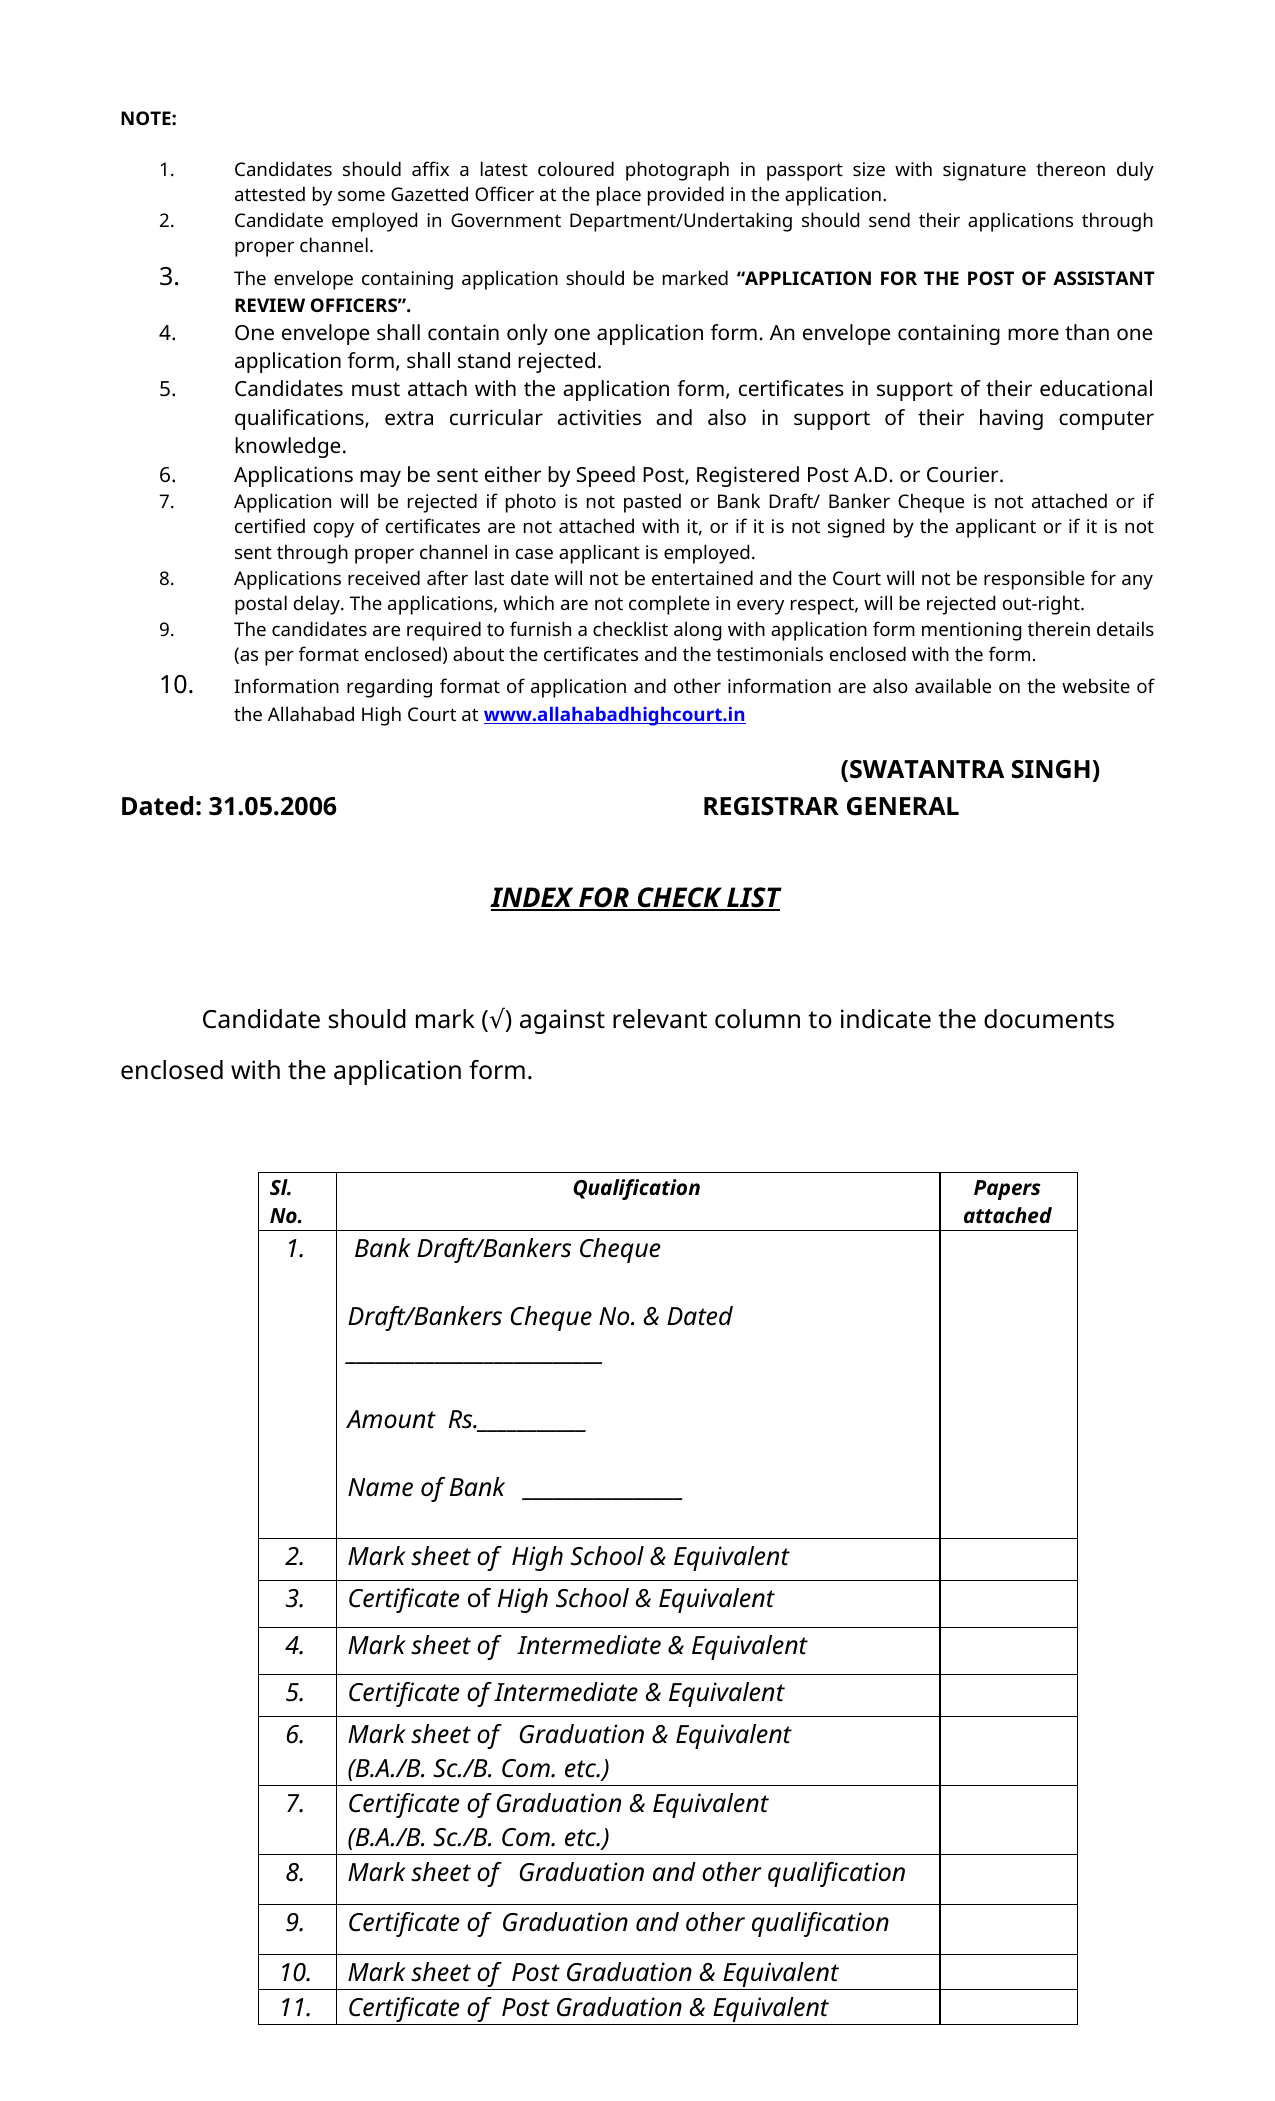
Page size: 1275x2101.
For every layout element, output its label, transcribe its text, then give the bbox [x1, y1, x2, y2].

table_cell 2. [259, 1539, 336, 1580]
table_cell Certificate of Graduation & Equivalent (B.A./B. Sc./B. Com. etc.) [337, 1786, 939, 1854]
table_cell [941, 1990, 1077, 2024]
list Applications received after last date will not be entertained and the Court will not be responsible for any postal delay. The applications, which are not complete in every respect, will be rejected out-right. [159, 565, 1155, 616]
text Candidate should mark (√) against relevant column to indicate the documents enclosed with the application form. [120, 1002, 1155, 1087]
table_cell [941, 1231, 1077, 1537]
table_cell Mark sheet of Intermediate & Equivalent [337, 1628, 939, 1673]
list Candidates should affix a latest coloured photograph in passport size with signature thereon duly attested by some Gazetted Officer at the place provided in the application. [159, 156, 1155, 207]
list Application will be rejected if photo is not pasted or Bank Draft/ Banker Cheque is not attached or if certified copy of certificates are not attached with it, or if it is not signed by the applicant or if it is not sent through proper channel in case applicant is employed. [159, 488, 1155, 565]
table_cell Mark sheet of Graduation and other qualification [337, 1855, 939, 1904]
table_cell Bank Draft/Bankers Cheque Draft/Bankers Cheque No. & Dated __________________________ Amount Rs.___________ Name of Bank ________________ [337, 1231, 939, 1537]
subtitle INDEX FOR CHECK LIST [120, 878, 1154, 915]
table_cell [941, 1628, 1077, 1673]
table_cell [941, 1539, 1077, 1580]
table_cell Certificate of Graduation and other qualification [337, 1905, 939, 1954]
table_cell 3. [259, 1581, 336, 1627]
table_cell [941, 1786, 1077, 1854]
text NOTE: [120, 105, 1155, 131]
table_cell 8. [259, 1855, 336, 1904]
table_cell 11. [259, 1990, 336, 2024]
table_cell [941, 1675, 1077, 1716]
table_cell 1. [259, 1231, 336, 1537]
list Candidate employed in Government Department/Undertaking should send their applications through proper channel. [159, 207, 1155, 258]
table_cell Certificate of High School & Equivalent [337, 1581, 939, 1627]
table_cell Certificate of Post Graduation & Equivalent [337, 1990, 939, 2024]
list The envelope containing application should be marked “APPLICATION FOR THE POST OF ASSISTANT REVIEW OFFICERS”. [159, 258, 1155, 318]
table_cell [941, 1717, 1077, 1785]
table_cell 7. [259, 1786, 336, 1854]
table_cell [941, 1955, 1077, 1989]
table_cell 4. [259, 1628, 336, 1673]
list Information regarding format of application and other information are also available on the website of the Allahabad High Court at www.allahabadhighcourt.in [159, 667, 1155, 727]
table_header Papers attached [941, 1173, 1077, 1230]
list Applications may be sent either by Speed Post, Registered Post A.D. or Courier. [159, 460, 1155, 488]
table_cell Mark sheet of Post Graduation & Equivalent [337, 1955, 939, 1989]
table_cell 5. [259, 1675, 336, 1716]
list The candidates are required to furnish a checklist along with application form mentioning therein details (as per format enclosed) about the certificates and the testimonials enclosed with the form. [159, 616, 1155, 667]
table_cell Certificate of Intermediate & Equivalent [337, 1675, 939, 1716]
table_cell 10. [259, 1955, 336, 1989]
text (SWATANTRA SINGH) [795, 752, 1155, 786]
table_cell 6. [259, 1717, 336, 1785]
table_cell [941, 1905, 1077, 1954]
table_cell Mark sheet of Graduation & Equivalent (B.A./B. Sc./B. Com. etc.) [337, 1717, 939, 1785]
text Dated: 31.05.2006 REGISTRAR GENERAL [120, 786, 1155, 823]
table_cell [941, 1855, 1077, 1904]
list Candidates must attach with the application form, certificates in support of their educational qualifications, extra curricular activities and also in support of their having computer knowledge. [159, 374, 1155, 460]
table_cell 9. [259, 1905, 336, 1954]
table_header Sl. No. [259, 1173, 336, 1230]
table_cell Mark sheet of High School & Equivalent [337, 1539, 939, 1580]
table_header Qualification [337, 1173, 939, 1230]
list One envelope shall contain only one application form. An envelope containing more than one application form, shall stand rejected. [159, 318, 1155, 374]
table_cell [941, 1581, 1077, 1627]
